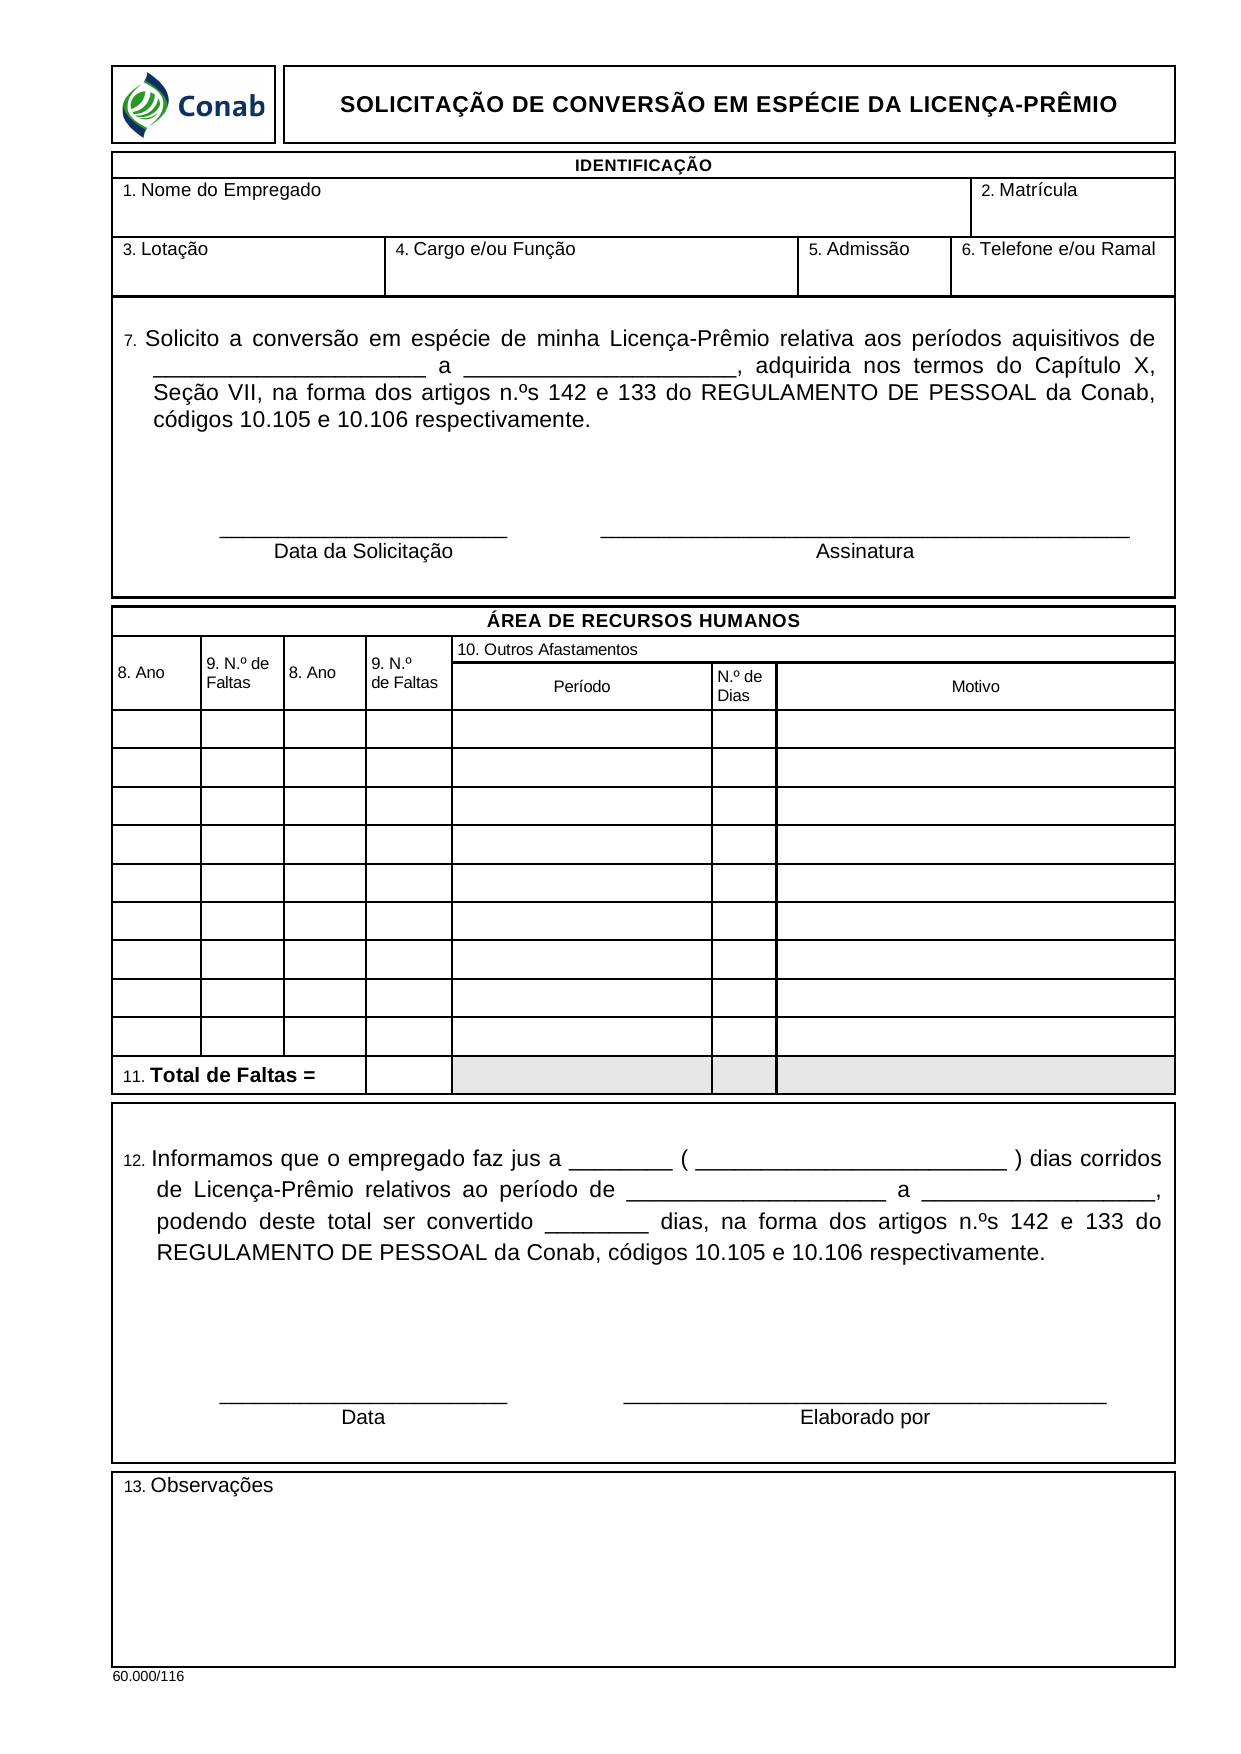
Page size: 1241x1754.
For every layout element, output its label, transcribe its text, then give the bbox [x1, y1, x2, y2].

table_cell [713, 865, 775, 901]
table_cell 9. N.º de Faltas [202, 637, 283, 709]
table_cell [202, 903, 283, 939]
table_cell [112, 599, 1175, 605]
table_cell 10. Outros Afastamentos [453, 637, 1174, 661]
table_cell [202, 865, 283, 901]
table_cell [285, 941, 365, 978]
table_cell [112, 1095, 1175, 1102]
table_cell ÁREA DE RECURSOS HUMANOS [113, 608, 1174, 635]
table_cell [202, 711, 283, 747]
picture [122, 72, 265, 138]
table_cell [202, 826, 283, 862]
table_cell [453, 865, 711, 901]
table_cell [713, 749, 775, 786]
table_cell [202, 749, 283, 786]
table_cell [713, 1057, 775, 1093]
table_cell 13. Observações [113, 1473, 1174, 1666]
table_cell [453, 941, 711, 978]
table_cell [285, 788, 365, 824]
table_cell [113, 941, 200, 978]
table_cell 4. Cargo e/ou Função [386, 238, 797, 295]
table_cell [453, 826, 711, 862]
table_cell [113, 826, 200, 862]
table_cell _________________________ Data [113, 1326, 555, 1462]
table_cell [367, 980, 451, 1016]
table_cell [367, 903, 451, 939]
table_header SOLICITAÇÃO DE CONVERSÃO EM ESPÉCIE DA LICENÇA-PRÊMIO [285, 67, 1174, 142]
table_cell [113, 711, 200, 747]
text 60.000/116 [112, 1668, 1205, 1684]
table_cell [453, 980, 711, 1016]
table_header [113, 67, 274, 142]
table_cell [367, 1057, 451, 1093]
table_cell [112, 1464, 1175, 1471]
table_cell 1. Nome do Empregado [113, 179, 970, 236]
table_cell [367, 1018, 451, 1055]
table_cell [285, 1018, 365, 1055]
table_cell [113, 980, 200, 1016]
table_cell 6. Telefone e/ou Ramal [952, 238, 1174, 295]
table_cell [453, 903, 711, 939]
table_cell [285, 865, 365, 901]
table_cell 8. Ano [285, 637, 365, 709]
table_cell [285, 980, 365, 1016]
table_cell [367, 941, 451, 978]
table_cell [112, 142, 1175, 151]
table_cell [202, 941, 283, 978]
table_cell [453, 788, 711, 824]
table_cell [778, 749, 1174, 786]
table_cell N.º de Dias [713, 664, 775, 709]
table_cell 9. N.º de Faltas [367, 637, 451, 709]
table_cell [202, 788, 283, 824]
table_cell [453, 749, 711, 786]
table_cell [367, 826, 451, 862]
table_cell 12. Informamos que o empregado faz jus a ________ ( ________________________ ) dias corridos de Licença-Prêmio relativos ao período de ____________________ a __________________, podendo deste total ser convertido ________ dias, na forma dos artigos n.ºs 142 e 133 do REGULAMENTO DE PESSOAL da Conab, códigos 10.105 e 10.106 respectivamente. [113, 1104, 1174, 1326]
table_cell [713, 941, 775, 978]
table_cell [285, 711, 365, 747]
table_cell 7. Solicito a conversão em espécie de minha Licença-Prêmio relativa aos períodos aquisitivos de _____________________ a _____________________, adquirida nos termos do Capítulo X, Seção VII, na forma dos artigos n.ºs 142 e 133 do REGULAMENTO DE PESSOAL da Conab, códigos 10.105 e 10.106 respectivamente. [113, 298, 1174, 461]
table_cell [713, 903, 775, 939]
table_cell [713, 980, 775, 1016]
table_cell [713, 711, 775, 747]
table_cell Período [453, 664, 711, 709]
table_cell [202, 980, 283, 1016]
table_cell [113, 788, 200, 824]
table_cell [367, 865, 451, 901]
table_cell [778, 865, 1174, 901]
table_cell _________________________ Data da Solicitação [113, 461, 555, 596]
table_cell [202, 1018, 283, 1055]
table_cell [285, 903, 365, 939]
table_cell 11. Total de Faltas = [113, 1057, 365, 1093]
table_cell [285, 749, 365, 786]
table_cell Motivo [778, 664, 1174, 709]
table_cell [367, 788, 451, 824]
table_cell 2. Matrícula [972, 179, 1174, 236]
table_cell [113, 903, 200, 939]
table_cell [113, 749, 200, 786]
table_cell [778, 903, 1174, 939]
table_cell [713, 1018, 775, 1055]
table_cell [453, 1057, 711, 1093]
table_cell [453, 711, 711, 747]
table_cell [778, 711, 1174, 747]
table_cell [113, 1018, 200, 1055]
table_cell [367, 749, 451, 786]
table_header [276, 65, 283, 142]
table_cell [285, 826, 365, 862]
table_cell 3. Lotação [113, 238, 384, 295]
table_cell 5. Admissão [799, 238, 950, 295]
table_cell [778, 1057, 1174, 1093]
table_cell [713, 788, 775, 824]
table_cell [778, 1018, 1174, 1055]
table_cell [367, 711, 451, 747]
table_cell [713, 826, 775, 862]
table_cell [778, 980, 1174, 1016]
table_cell [113, 865, 200, 901]
table_cell [453, 1018, 711, 1055]
table_cell __________________________________________ Elaborado por [555, 1326, 1174, 1462]
table_cell ______________________________________________ Assinatura [555, 461, 1174, 596]
table_cell [778, 826, 1174, 862]
table_cell IDENTIFICAÇÃO [113, 153, 1174, 177]
table_cell [778, 788, 1174, 824]
table_cell [778, 941, 1174, 978]
table_cell 8. Ano [113, 637, 200, 709]
